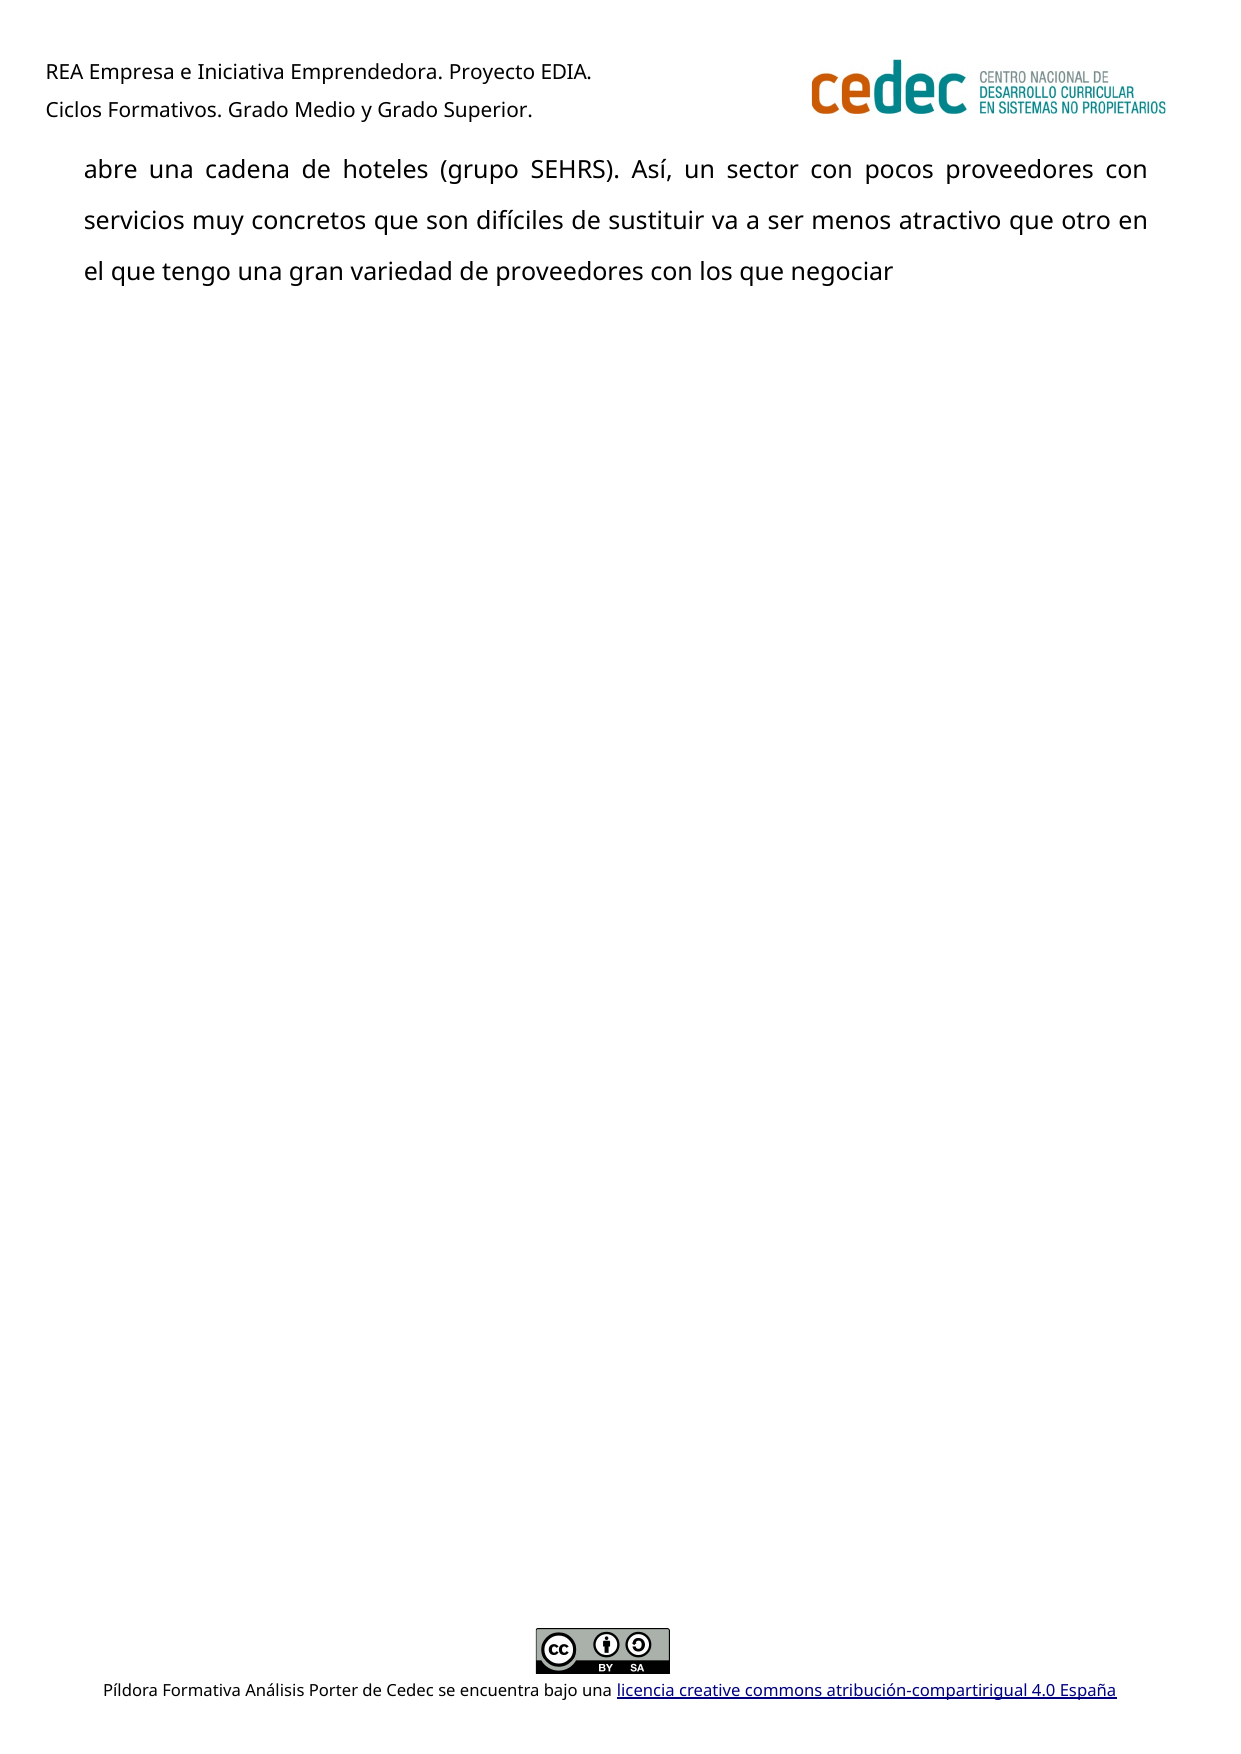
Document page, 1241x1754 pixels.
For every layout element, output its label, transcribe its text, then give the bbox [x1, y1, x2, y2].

list abre una cadena de hoteles (grupo SEHRS). Así, un sector con pocos proveedores con servicios muy concretos que son difíciles de sustituir va a ser menos atractivo que otro en el que tengo una gran variedad de proveedores con los que negociar [83, 151, 1150, 287]
picture [811, 59, 1166, 114]
picture [535, 1628, 670, 1674]
